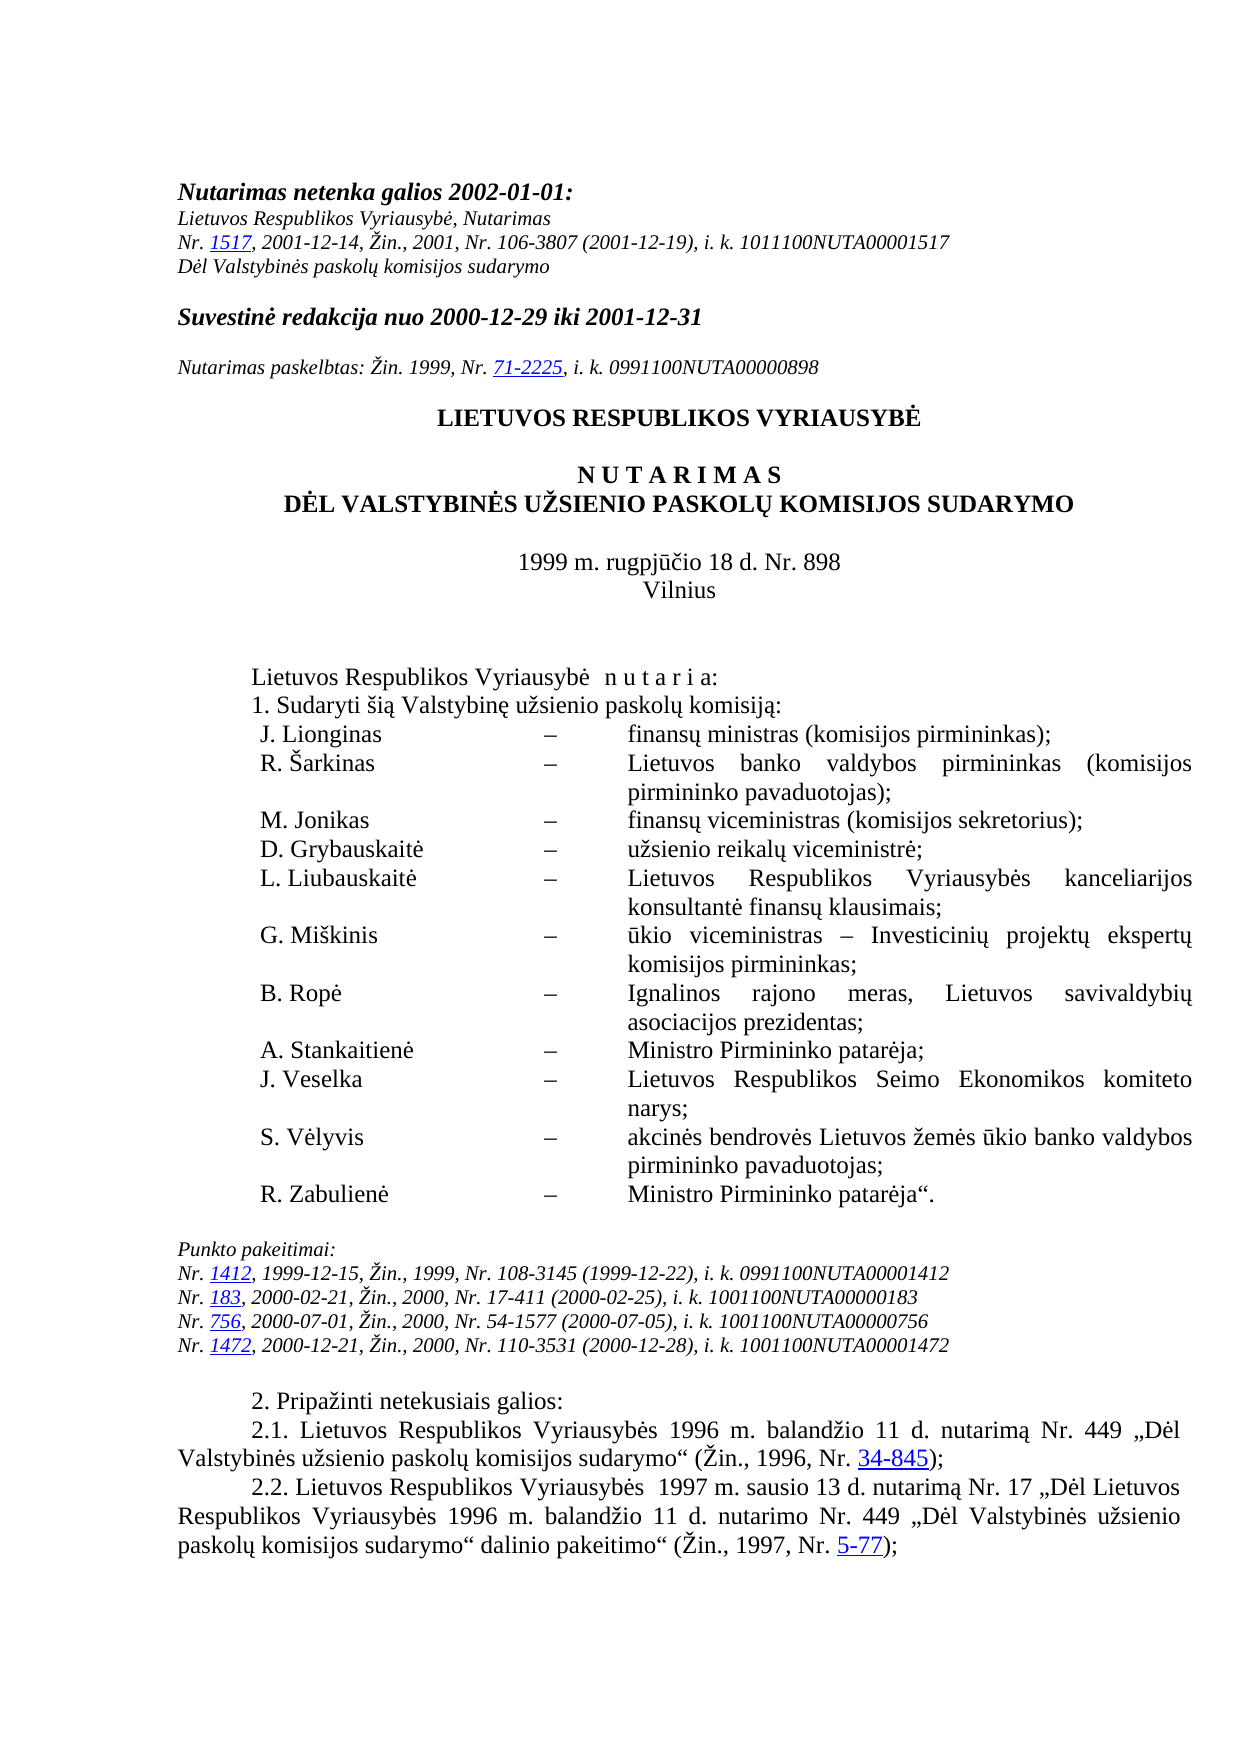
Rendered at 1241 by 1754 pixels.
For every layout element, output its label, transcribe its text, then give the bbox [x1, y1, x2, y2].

table_header finansų ministras (komisijos pirmininkas); [616, 719, 1204, 748]
table_cell – [533, 1064, 616, 1122]
text 2.2. Lietuvos Respublikos Vyriausybės 1997 m. sausio 13 d. nutarimą Nr. 17 „Dėl Lietuvos Respublikos Vyriausybės 1996 m. balandžio 11 d. nutarimo Nr. 449 „Dėl Valstybinės užsienio paskolų komisijos sudarymo“ dalinio pakeitimo“ (Žin., 1997, Nr. 5-77); [177, 1472, 1181, 1558]
table_cell Lietuvos Respublikos Vyriausybės kanceliarijos konsultantė finansų klausimais; [616, 863, 1204, 921]
table_cell G. Miškinis [177, 921, 533, 978]
table_cell – [533, 1122, 616, 1179]
text 2. Pripažinti netekusiais galios: [177, 1386, 1181, 1415]
table_cell S. Vėlyvis [177, 1122, 533, 1179]
text 2.1. Lietuvos Respublikos Vyriausybės 1996 m. balandžio 11 d. nutarimą Nr. 449 „Dėl Valstybinės užsienio paskolų komisijos sudarymo“ (Žin., 1996, Nr. 34-845); [177, 1415, 1181, 1472]
table_header – [533, 719, 616, 748]
table_cell – [533, 1179, 616, 1208]
text Lietuvos Respublikos Vyriausybė nutaria: [177, 662, 1181, 691]
text Lietuvos Respublikos Vyriausybė, Nutarimas [177, 206, 1181, 230]
text 1999 m. rugpjūčio 18 d. Nr. 898 [177, 547, 1181, 576]
table_cell Lietuvos banko valdybos pirmininkas (komisijos pirmininko pavaduotojas); [616, 748, 1204, 806]
table_cell J. Veselka [177, 1064, 533, 1122]
text Vilnius [177, 576, 1181, 604]
text Nutarimas netenka galios 2002-01-01: [177, 177, 1181, 206]
table_cell Lietuvos Respublikos Seimo Ekonomikos komiteto narys; [616, 1064, 1204, 1122]
table_cell – [533, 1036, 616, 1064]
text Nutarimas paskelbtas: Žin. 1999, Nr. 71-2225, i. k. 0991100NUTA00000898 [177, 355, 1181, 379]
table_cell L. Liubauskaitė [177, 863, 533, 921]
text Nr. 1472, 2000-12-21, Žin., 2000, Nr. 110-3531 (2000-12-28), i. k. 1001100NUTA00001472 [177, 1333, 1181, 1357]
text Suvestinė redakcija nuo 2000-12-29 iki 2001-12-31 [177, 302, 1181, 331]
table_cell – [533, 863, 616, 921]
text DĖL VALSTYBINĖS UŽSIENIO PASKOLŲ KOMISIJOS SUDARYMO [177, 489, 1181, 518]
table_cell R. Šarkinas [177, 748, 533, 806]
text Punkto pakeitimai: [177, 1237, 1181, 1261]
table_cell Ministro Pirmininko patarėja; [616, 1036, 1204, 1064]
text LIETUVOS RESPUBLIKOS VYRIAUSYBĖ [177, 403, 1181, 432]
table_cell M. Jonikas [177, 806, 533, 834]
table_cell Ignalinos rajono meras, Lietuvos savivaldybių asociacijos prezidentas; [616, 978, 1204, 1036]
table_cell finansų viceministras (komisijos sekretorius); [616, 806, 1204, 834]
table_header J. Lionginas [177, 719, 533, 748]
table_cell – [533, 834, 616, 863]
text Nr. 756, 2000-07-01, Žin., 2000, Nr. 54-1577 (2000-07-05), i. k. 1001100NUTA00000756 [177, 1309, 1181, 1333]
text Dėl Valstybinės paskolų komisijos sudarymo [177, 254, 1181, 278]
text Nr. 1517, 2001-12-14, Žin., 2001, Nr. 106-3807 (2001-12-19), i. k. 1011100NUTA00001517 [177, 230, 1181, 254]
text Nr. 183, 2000-02-21, Žin., 2000, Nr. 17-411 (2000-02-25), i. k. 1001100NUTA00000183 [177, 1285, 1181, 1309]
table_cell užsienio reikalų viceministrė; [616, 834, 1204, 863]
text Nr. 1412, 1999-12-15, Žin., 1999, Nr. 108-3145 (1999-12-22), i. k. 0991100NUTA00001412 [177, 1261, 1181, 1285]
text 1. Sudaryti šią Valstybinę užsienio paskolų komisiją: [177, 691, 1181, 719]
table_cell ūkio viceministras – Investicinių projektų ekspertų komisijos pirmininkas; [616, 921, 1204, 978]
table_cell – [533, 806, 616, 834]
table_cell A. Stankaitienė [177, 1036, 533, 1064]
table_cell – [533, 978, 616, 1036]
table_cell – [533, 748, 616, 806]
table_cell – [533, 921, 616, 978]
text N U T A R I M A S [177, 461, 1181, 489]
table_cell R. Zabulienė [177, 1179, 533, 1208]
table_cell B. Ropė [177, 978, 533, 1036]
table_cell Ministro Pirmininko patarėja“. [616, 1179, 1204, 1208]
table_cell D. Grybauskaitė [177, 834, 533, 863]
table_cell akcinės bendrovės Lietuvos žemės ūkio banko valdybos pirmininko pavaduotojas; [616, 1122, 1204, 1179]
